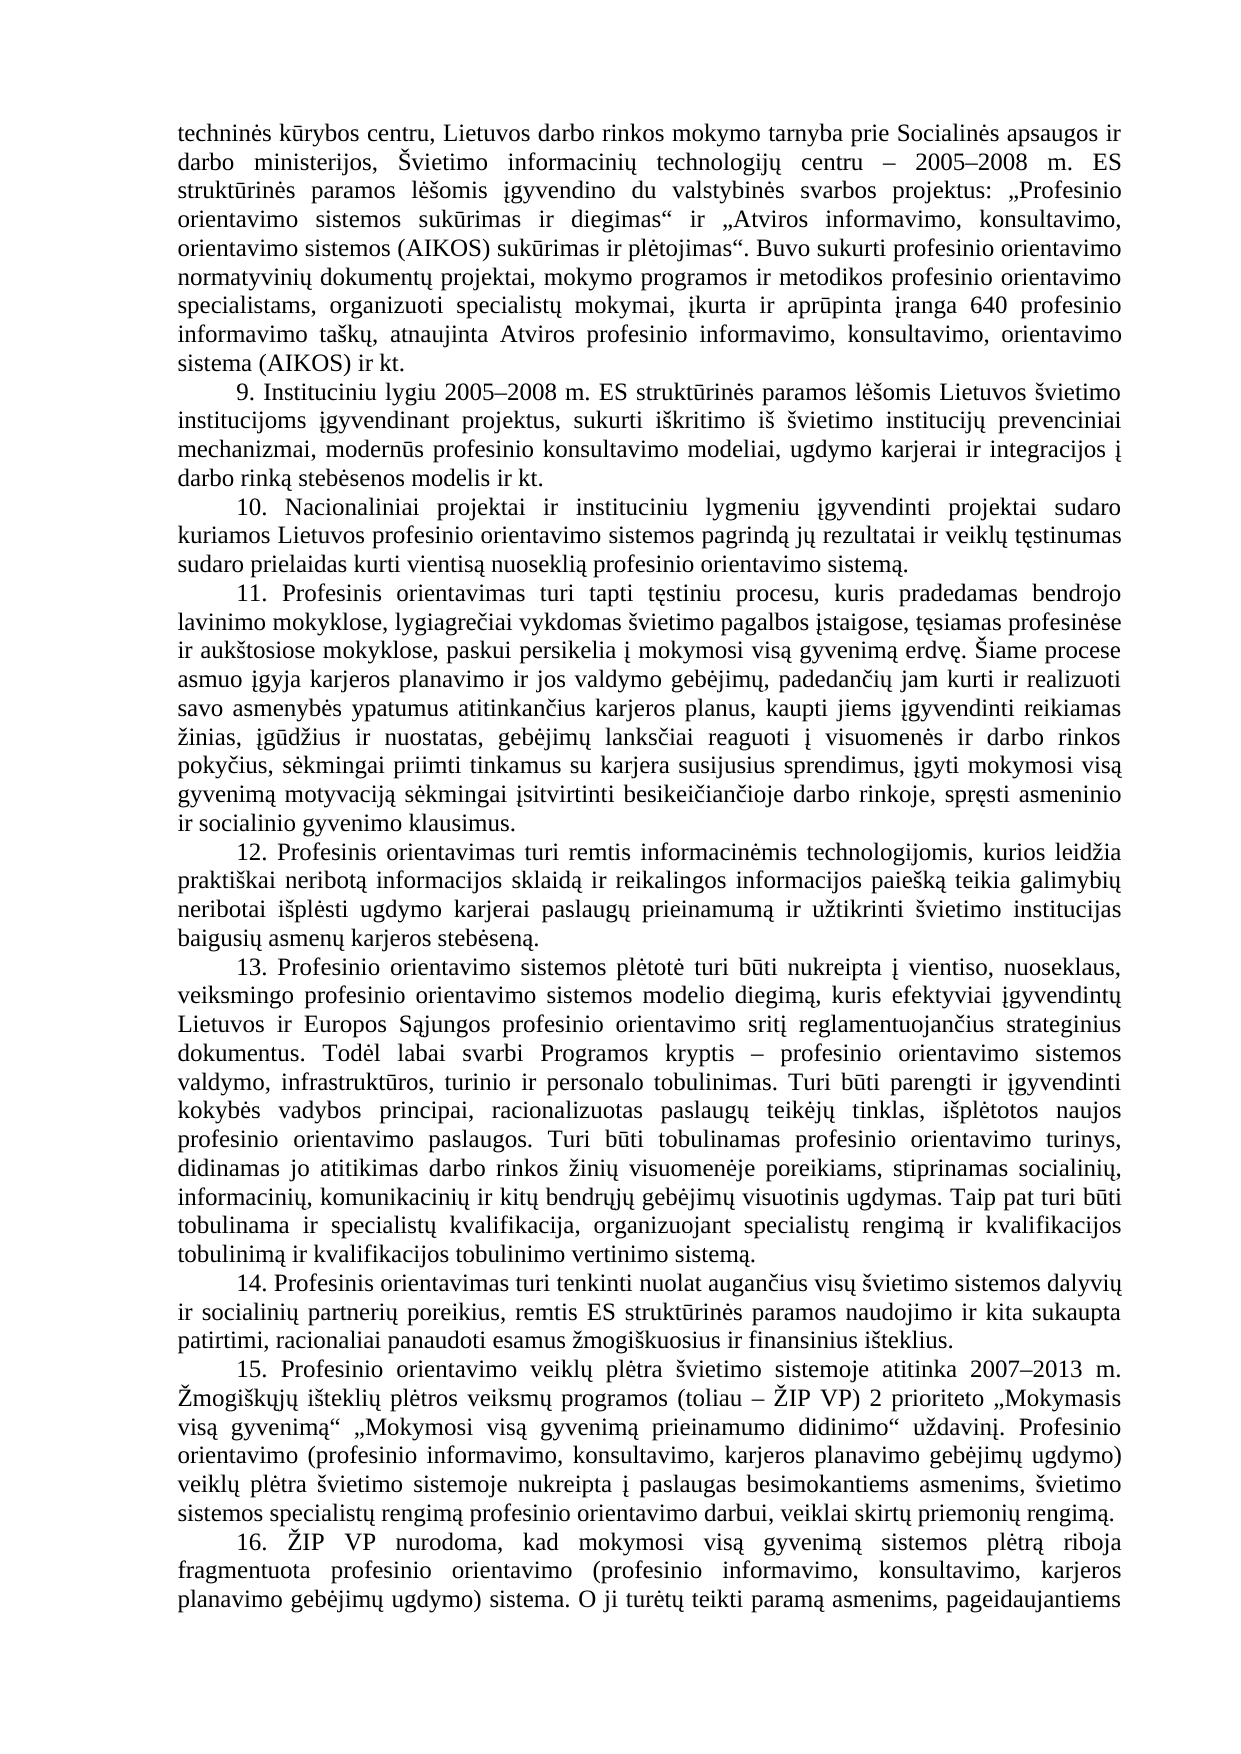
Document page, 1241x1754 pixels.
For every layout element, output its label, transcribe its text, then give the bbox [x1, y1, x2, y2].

text 13. Profesinio orientavimo sistemos plėtotė turi būti nukreipta į vientiso, nuoseklaus, veiksmingo profesinio orientavimo sistemos modelio diegimą, kuris efektyviai įgyvendintų Lietuvos ir Europos Sąjungos profesinio orientavimo sritį reglamentuojančius strateginius dokumentus. Todėl labai svarbi Programos kryptis – profesinio orientavimo sistemos valdymo, infrastruktūros, turinio ir personalo tobulinimas. Turi būti parengti ir įgyvendinti kokybės vadybos principai, racionalizuotas paslaugų teikėjų tinklas, išplėtotos naujos profesinio orientavimo paslaugos. Turi būti tobulinamas profesinio orientavimo turinys, didinamas jo atitikimas darbo rinkos žinių visuomenėje poreikiams, stiprinamas socialinių, informacinių, komunikacinių ir kitų bendrųjų gebėjimų visuotinis ugdymas. Taip pat turi būti tobulinama ir specialistų kvalifikacija, organizuojant specialistų rengimą ir kvalifikacijos tobulinimą ir kvalifikacijos tobulinimo vertinimo sistemą. [177, 952, 1122, 1268]
text 16. ŽIP VP nurodoma, kad mokymosi visą gyvenimą sistemos plėtrą riboja fragmentuota profesinio orientavimo (profesinio informavimo, konsultavimo, karjeros planavimo gebėjimų ugdymo) sistema. O ji turėtų teikti paramą asmenims, pageidaujantiems [177, 1527, 1122, 1613]
text 11. Profesinis orientavimas turi tapti tęstiniu procesu, kuris pradedamas bendrojo lavinimo mokyklose, lygiagrečiai vykdomas švietimo pagalbos įstaigose, tęsiamas profesinėse ir aukštosiose mokyklose, paskui persikelia į mokymosi visą gyvenimą erdvę. Šiame procese asmuo įgyja karjeros planavimo ir jos valdymo gebėjimų, padedančių jam kurti ir realizuoti savo asmenybės ypatumus atitinkančius karjeros planus, kaupti jiems įgyvendinti reikiamas žinias, įgūdžius ir nuostatas, gebėjimų lanksčiai reaguoti į visuomenės ir darbo rinkos pokyčius, sėkmingai priimti tinkamus su karjera susijusius sprendimus, įgyti mokymosi visą gyvenimą motyvaciją sėkmingai įsitvirtinti besikeičiančioje darbo rinkoje, spręsti asmeninio ir socialinio gyvenimo klausimus. [177, 578, 1122, 837]
text 12. Profesinis orientavimas turi remtis informacinėmis technologijomis, kurios leidžia praktiškai neribotą informacijos sklaidą ir reikalingos informacijos paiešką teikia galimybių neribotai išplėsti ugdymo karjerai paslaugų prieinamumą ir užtikrinti švietimo institucijas baigusių asmenų karjeros stebėseną. [177, 837, 1122, 952]
text 10. Nacionaliniai projektai ir instituciniu lygmeniu įgyvendinti projektai sudaro kuriamos Lietuvos profesinio orientavimo sistemos pagrindą jų rezultatai ir veiklų tęstinumas sudaro prielaidas kurti vientisą nuoseklią profesinio orientavimo sistemą. [177, 492, 1122, 578]
text techninės kūrybos centru, Lietuvos darbo rinkos mokymo tarnyba prie Socialinės apsaugos ir darbo ministerijos, Švietimo informacinių technologijų centru – 2005–2008 m. ES struktūrinės paramos lėšomis įgyvendino du valstybinės svarbos projektus: „Profesinio orientavimo sistemos sukūrimas ir diegimas“ ir „Atviros informavimo, konsultavimo, orientavimo sistemos (AIKOS) sukūrimas ir plėtojimas“. Buvo sukurti profesinio orientavimo normatyvinių dokumentų projektai, mokymo programos ir metodikos profesinio orientavimo specialistams, organizuoti specialistų mokymai, įkurta ir aprūpinta įranga 640 profesinio informavimo taškų, atnaujinta Atviros profesinio informavimo, konsultavimo, orientavimo sistema (AIKOS) ir kt. [177, 118, 1122, 377]
text 9. Instituciniu lygiu 2005–2008 m. ES struktūrinės paramos lėšomis Lietuvos švietimo institucijoms įgyvendinant projektus, sukurti iškritimo iš švietimo institucijų prevenciniai mechanizmai, modernūs profesinio konsultavimo modeliai, ugdymo karjerai ir integracijos į darbo rinką stebėsenos modelis ir kt. [177, 377, 1122, 492]
text 14. Profesinis orientavimas turi tenkinti nuolat augančius visų švietimo sistemos dalyvių ir socialinių partnerių poreikius, remtis ES struktūrinės paramos naudojimo ir kita sukaupta patirtimi, racionaliai panaudoti esamus žmogiškuosius ir finansinius išteklius. [177, 1268, 1122, 1354]
text 15. Profesinio orientavimo veiklų plėtra švietimo sistemoje atitinka 2007–2013 m. Žmogiškųjų išteklių plėtros veiksmų programos (toliau – ŽIP VP) 2 prioriteto „Mokymasis visą gyvenimą“ „Mokymosi visą gyvenimą prieinamumo didinimo“ uždavinį. Profesinio orientavimo (profesinio informavimo, konsultavimo, karjeros planavimo gebėjimų ugdymo) veiklų plėtra švietimo sistemoje nukreipta į paslaugas besimokantiems asmenims, švietimo sistemos specialistų rengimą profesinio orientavimo darbui, veiklai skirtų priemonių rengimą. [177, 1354, 1122, 1527]
